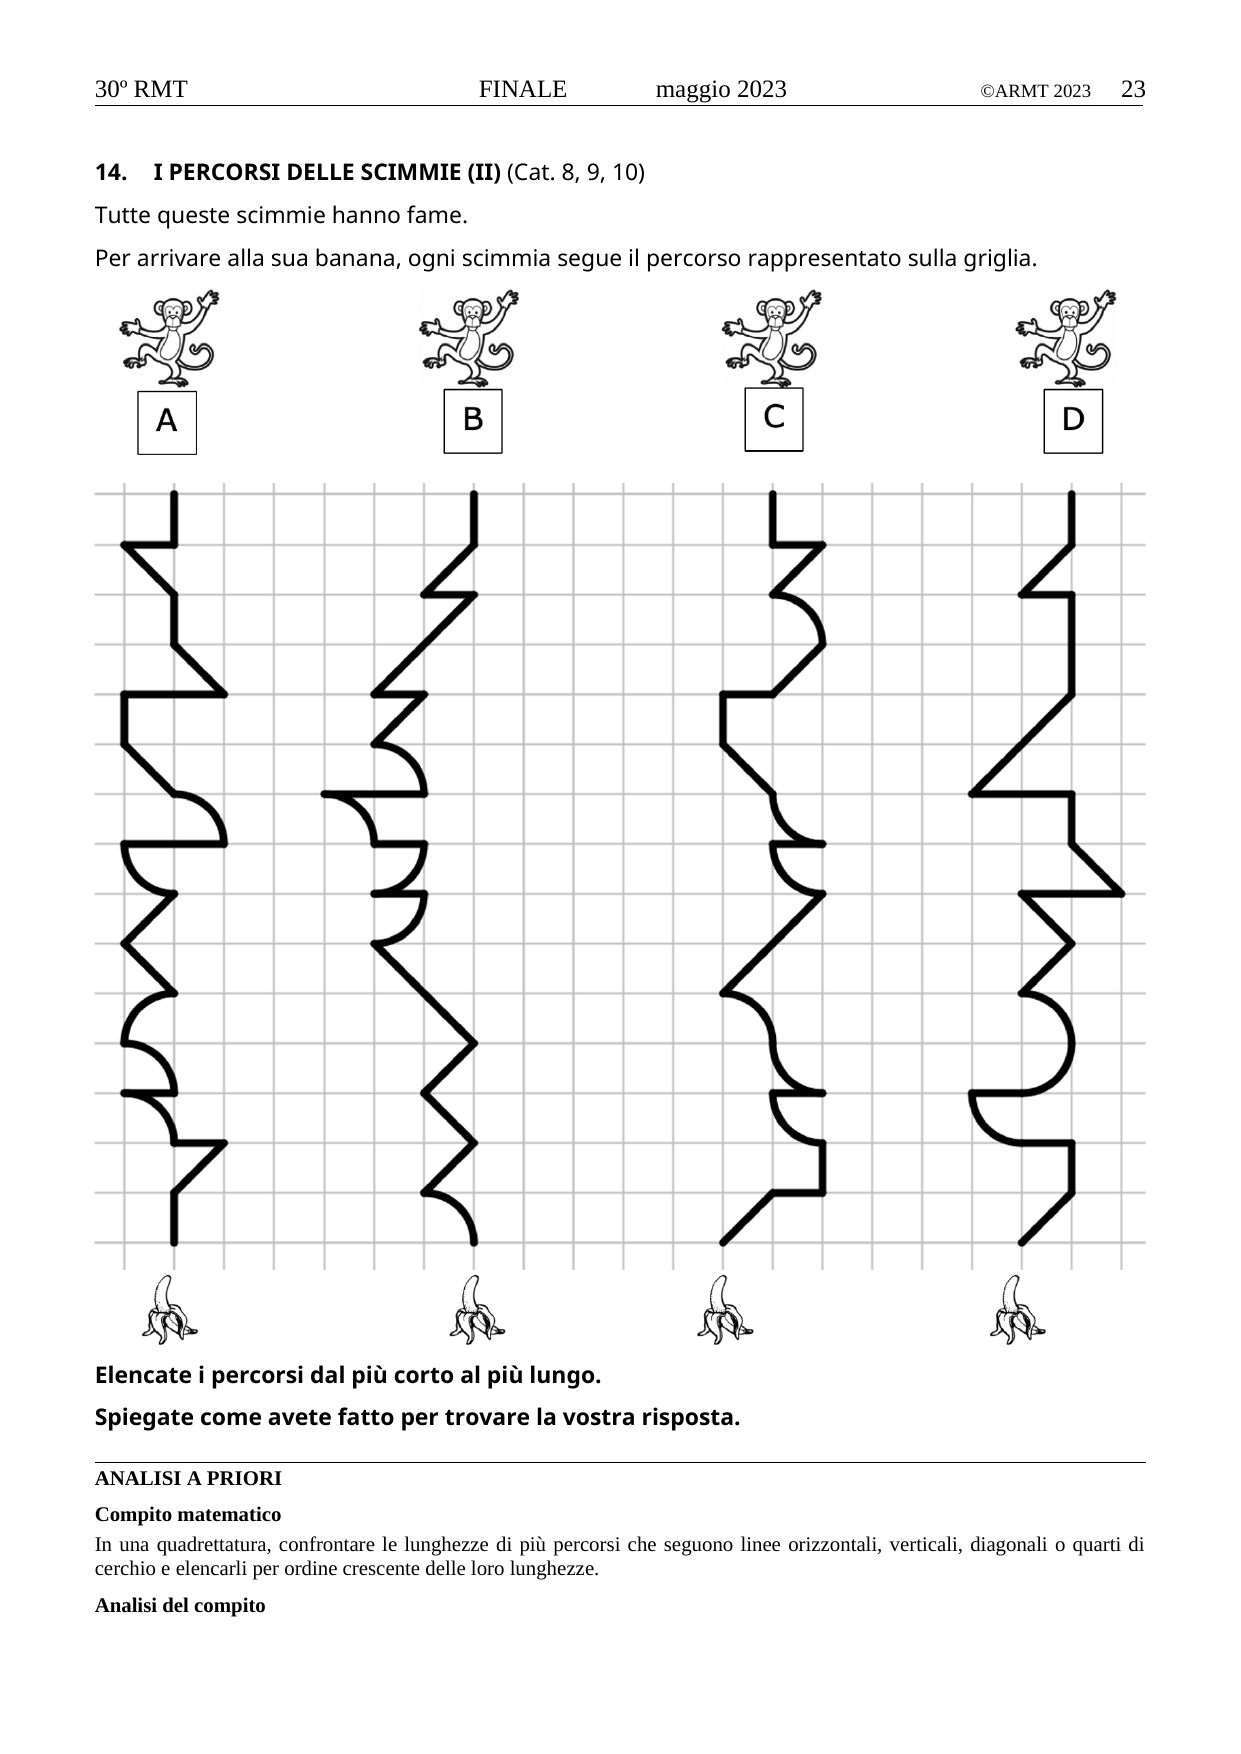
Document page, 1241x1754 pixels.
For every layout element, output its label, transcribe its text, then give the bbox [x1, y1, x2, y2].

text Analisi del compito [94, 1593, 1146, 1617]
text Tutte queste scimmie hanno fame. [94, 199, 1146, 231]
text In una quadrettatura, confrontare le lunghezze di più percorsi che seguono linee orizzontali, verticali, diagonali o quarti di cerchio e elencarli per ordine crescente delle loro lunghezze. [94, 1532, 1146, 1580]
text Spiegate come avete fatto per trovare la vostra risposta. [94, 1401, 1146, 1433]
text Compito matematico [94, 1502, 1146, 1526]
text Per arrivare alla sua banana, ogni scimmia segue il percorso rappresentato sulla griglia. [94, 242, 1146, 273]
picture [94, 283, 1146, 1349]
text Elencate i percorsi dal più corto al più lungo. [94, 1359, 1146, 1390]
text ANALISI a priori [94, 1463, 1146, 1489]
text 14. I PERCORSI DELLE SCIMMIE (II) (Cat. 8, 9, 10) [94, 156, 1146, 187]
